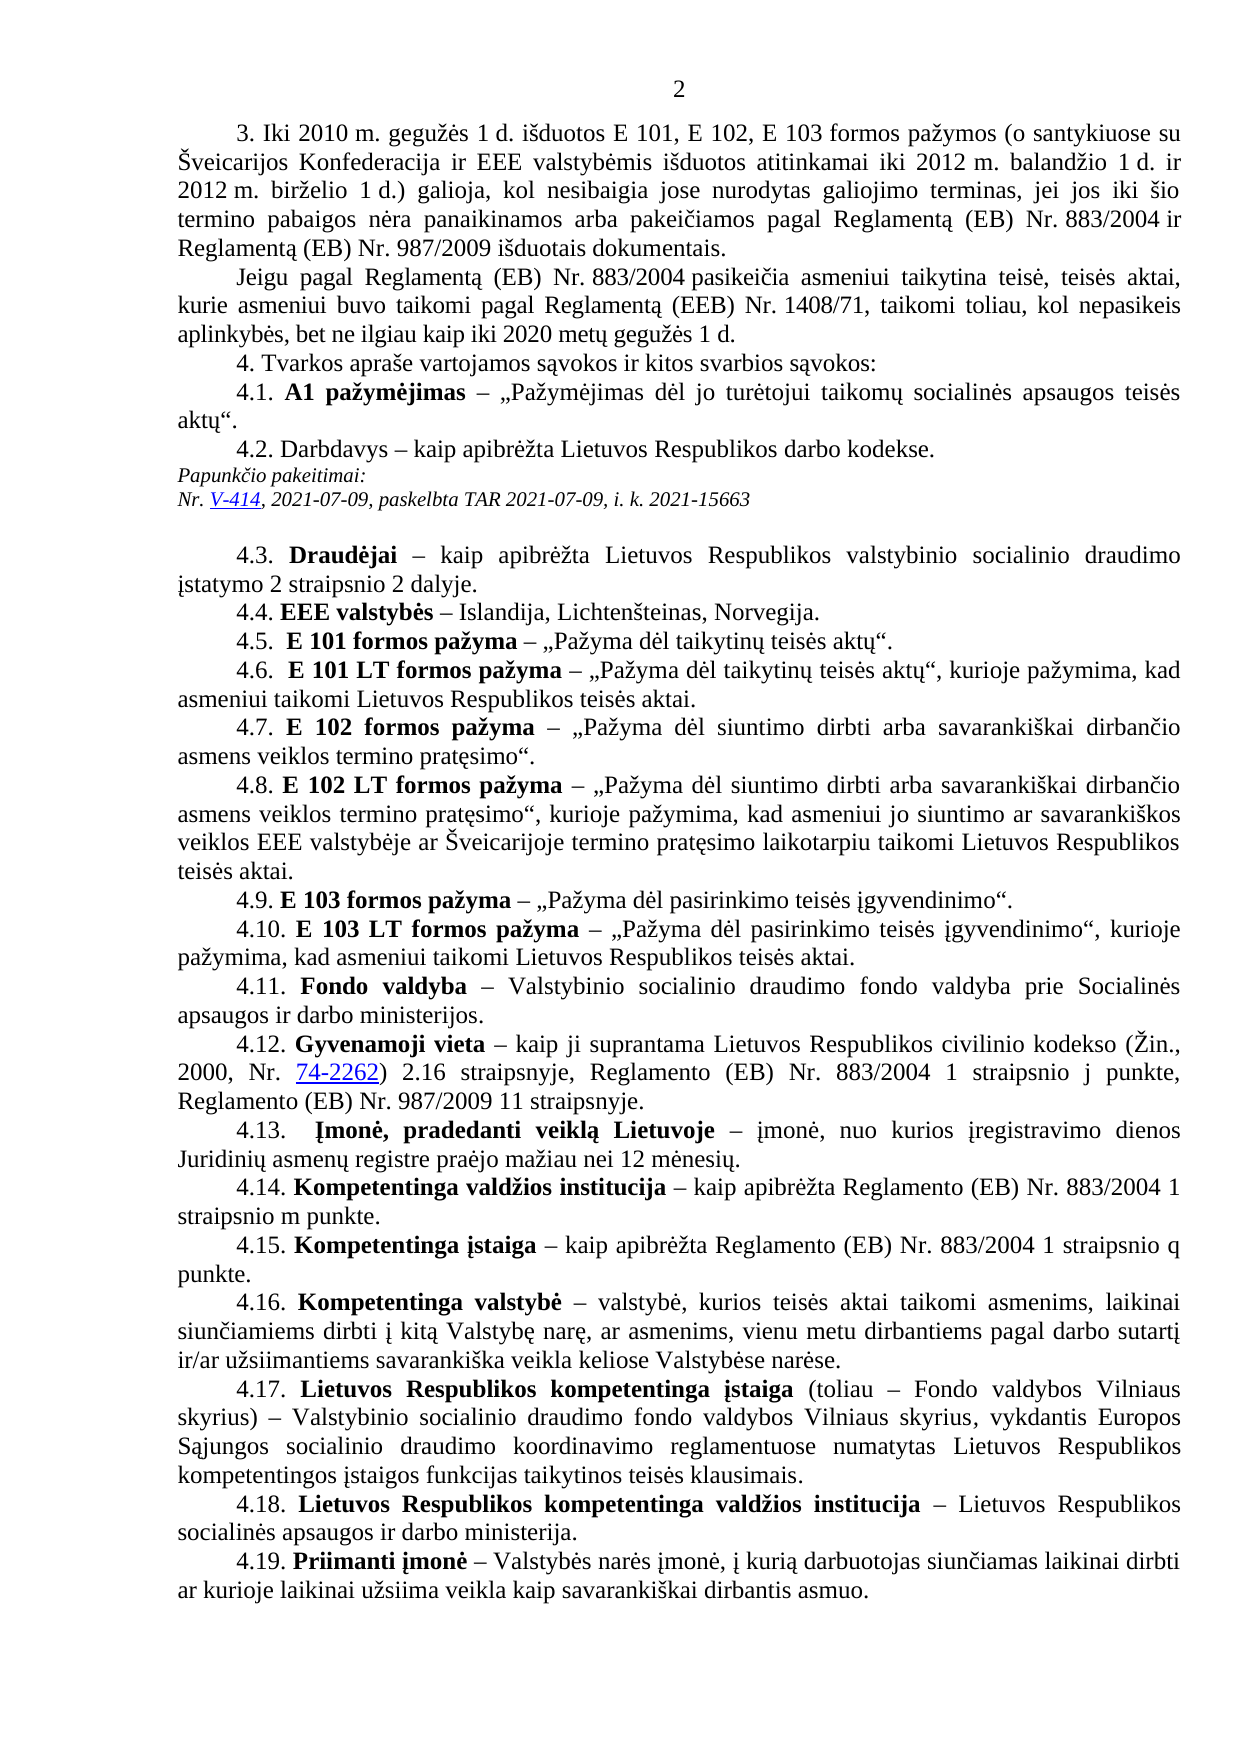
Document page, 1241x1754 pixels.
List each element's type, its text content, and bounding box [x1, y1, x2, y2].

text 4.1. A1 pažymėjimas – „Pažymėjimas dėl jo turėtojui taikomų socialinės apsaugos teisės aktų“. [177, 377, 1181, 434]
text 4.2. Darbdavys – kaip apibrėžta Lietuvos Respublikos darbo kodekse. [177, 434, 1181, 463]
text 4.19. Priimanti įmonė – Valstybės narės įmonė, į kurią darbuotojas siunčiamas laikinai dirbti ar kurioje laikinai užsiima veikla kaip savarankiškai dirbantis asmuo. [177, 1546, 1181, 1604]
text 4.4. EEE valstybės – Islandija, Lichtenšteinas, Norvegija. [177, 597, 1181, 626]
text 4. Tvarkos apraše vartojamos sąvokos ir kitos svarbios sąvokos: [177, 348, 1181, 377]
text 4.8. E 102 LT formos pažyma – „Pažyma dėl siuntimo dirbti arba savarankiškai dirbančio asmens veiklos termino pratęsimo“, kurioje pažymima, kad asmeniui jo siuntimo ar savarankiškos veiklos EEE valstybėje ar Šveicarijoje termino pratęsimo laikotarpiu taikomi Lietuvos Respublikos teisės aktai. [177, 770, 1181, 885]
text Papunkčio pakeitimai: [177, 463, 1181, 487]
text 3. Iki 2010 m. gegužės 1 d. išduotos E 101, E 102, E 103 formos pažymos (o santykiuose su Šveicarijos Konfederacija ir EEE valstybėmis išduotos atitinkamai iki 2012 m. balandžio 1 d. ir 2012 m. birželio 1 d.) galioja, kol nesibaigia jose nurodytas galiojimo terminas, jei jos iki šio termino pabaigos nėra panaikinamos arba pakeičiamos pagal Reglamentą (EB) Nr. 883/2004 ir Reglamentą (EB) Nr. 987/2009 išduotais dokumentais. [177, 118, 1181, 262]
text 4.18. Lietuvos Respublikos kompetentinga valdžios institucija – Lietuvos Respublikos socialinės apsaugos ir darbo ministerija. [177, 1489, 1181, 1546]
text 4.5. E 101 formos pažyma – „Pažyma dėl taikytinų teisės aktų“. [177, 626, 1181, 655]
text 4.14. Kompetentinga valdžios institucija – kaip apibrėžta Reglamento (EB) Nr. 883/2004 1 straipsnio m punkte. [177, 1172, 1181, 1230]
text 4.13. Įmonė, pradedanti veiklą Lietuvoje – įmonė, nuo kurios įregistravimo dienos Juridinių asmenų registre praėjo mažiau nei 12 mėnesių. [177, 1115, 1181, 1172]
text 4.12. Gyvenamoji vieta – kaip ji suprantama Lietuvos Respublikos civilinio kodekso (Žin., 2000, Nr. 74-2262) 2.16 straipsnyje, Reglamento (EB) Nr. 883/2004 1 straipsnio j punkte, Reglamento (EB) Nr. 987/2009 11 straipsnyje. [177, 1029, 1181, 1115]
text 4.15. Kompetentinga įstaiga – kaip apibrėžta Reglamento (EB) Nr. 883/2004 1 straipsnio q punkte. [177, 1230, 1181, 1287]
text 4.3. Draudėjai – kaip apibrėžta Lietuvos Respublikos valstybinio socialinio draudimo įstatymo 2 straipsnio 2 dalyje. [177, 540, 1181, 597]
text 4.17. Lietuvos Respublikos kompetentinga įstaiga (toliau – Fondo valdybos Vilniaus skyrius) – Valstybinio socialinio draudimo fondo valdybos Vilniaus skyrius, vykdantis Europos Sąjungos socialinio draudimo koordinavimo reglamentuose numatytas Lietuvos Respublikos kompetentingos įstaigos funkcijas taikytinos teisės klausimais. [177, 1374, 1181, 1489]
text 4.16. Kompetentinga valstybė – valstybė, kurios teisės aktai taikomi asmenims, laikinai siunčiamiems dirbti į kitą Valstybę narę, ar asmenims, vienu metu dirbantiems pagal darbo sutartį ir/ar užsiimantiems savarankiška veikla keliose Valstybėse narėse. [177, 1287, 1181, 1374]
text 4.11. Fondo valdyba – Valstybinio socialinio draudimo fondo valdyba prie Socialinės apsaugos ir darbo ministerijos. [177, 971, 1181, 1029]
text 4.6. E 101 LT formos pažyma – „Pažyma dėl taikytinų teisės aktų“, kurioje pažymima, kad asmeniui taikomi Lietuvos Respublikos teisės aktai. [177, 655, 1181, 712]
text Nr. V-414, 2021-07-09, paskelbta TAR 2021-07-09, i. k. 2021-15663 [177, 487, 1181, 511]
text 4.10. E 103 LT formos pažyma – „Pažyma dėl pasirinkimo teisės įgyvendinimo“, kurioje pažymima, kad asmeniui taikomi Lietuvos Respublikos teisės aktai. [177, 914, 1181, 971]
text 4.9. E 103 formos pažyma – „Pažyma dėl pasirinkimo teisės įgyvendinimo“. [177, 885, 1181, 914]
text 4.7. E 102 formos pažyma – „Pažyma dėl siuntimo dirbti arba savarankiškai dirbančio asmens veiklos termino pratęsimo“. [177, 712, 1181, 770]
text Jeigu pagal Reglamentą (EB) Nr. 883/2004 pasikeičia asmeniui taikytina teisė, teisės aktai, kurie asmeniui buvo taikomi pagal Reglamentą (EEB) Nr. 1408/71, taikomi toliau, kol nepasikeis aplinkybės, bet ne ilgiau kaip iki 2020 metų gegužės 1 d. [177, 262, 1181, 348]
